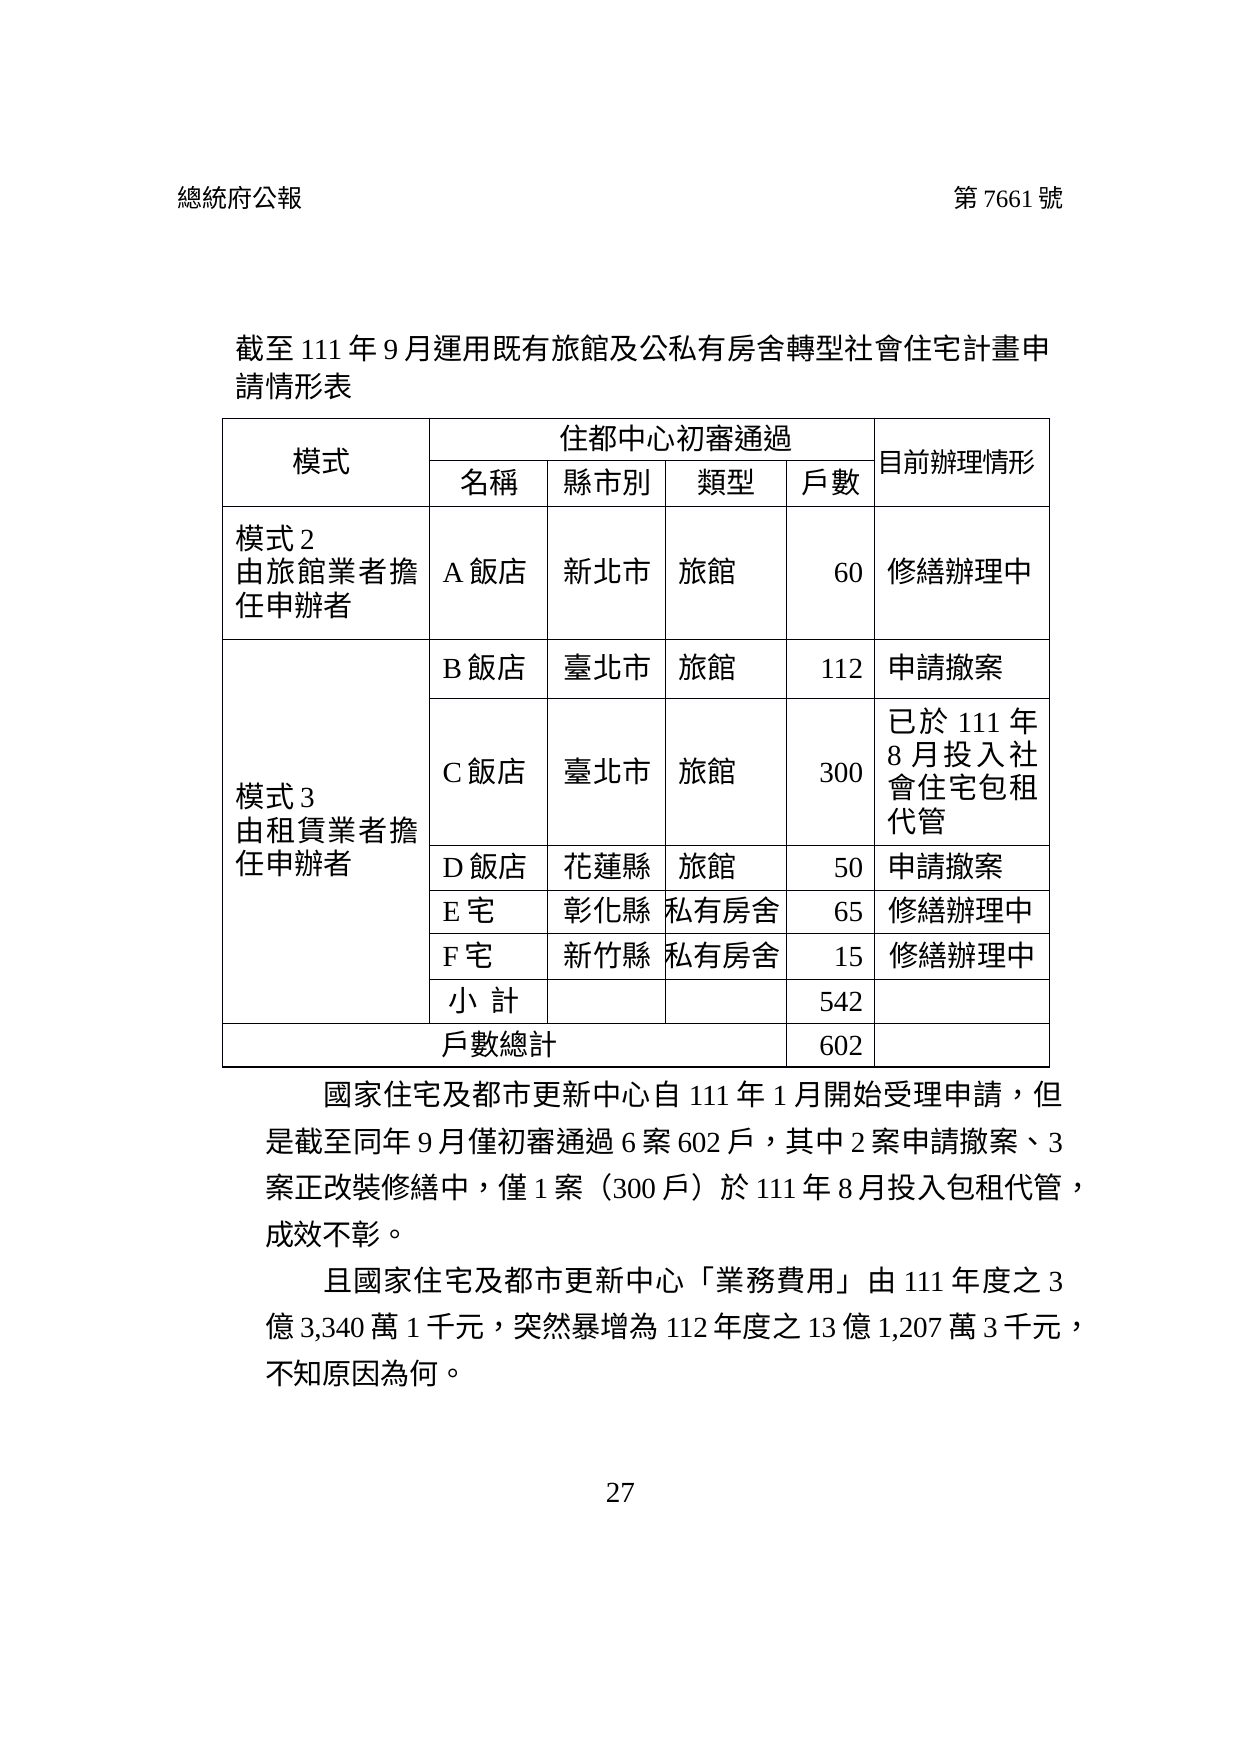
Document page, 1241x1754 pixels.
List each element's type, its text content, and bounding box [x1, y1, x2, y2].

table_cell 新北市 [548, 507, 665, 639]
table_cell 50 [787, 846, 874, 889]
table_cell 已於111年8月投入社會住宅包租代管 [875, 699, 1049, 845]
table_cell 300 [787, 699, 874, 845]
table_cell 旅館 [666, 846, 786, 889]
table_cell E宅 [430, 891, 547, 933]
table_cell 申請撤案 [875, 846, 1049, 889]
text 且國家住宅及都市更新中心「業務費用」由111年度之3億3,340萬1千元，突然暴增為112年度之13億1,207萬3千元，不知原因為何。 [265, 1257, 1063, 1393]
table_cell B飯店 [430, 640, 547, 698]
table_cell 花蓮縣 [548, 846, 665, 889]
table_cell C飯店 [430, 699, 547, 845]
text 國家住宅及都市更新中心自111年1月開始受理申請，但是截至同年9月僅初審通過6案602戶，其中2案申請撤案、3案正改裝修繕中，僅1案（300戶）於111年8月投入包租代管，成效不彰。 [265, 1072, 1063, 1253]
table_cell 申請撤案 [875, 640, 1049, 698]
table_cell 修繕辦理中 [875, 507, 1049, 639]
table_cell 112 [787, 640, 874, 698]
table_cell [666, 980, 786, 1022]
table_cell 修繕辦理中 [875, 934, 1049, 979]
table_cell 戶數總計 [223, 1024, 786, 1066]
table_cell 542 [787, 980, 874, 1022]
table_cell 602 [787, 1024, 874, 1066]
table_cell 15 [787, 934, 874, 979]
table_cell 旅館 [666, 640, 786, 698]
table_cell 新竹縣 [548, 934, 665, 979]
table_header 住都中心初審通過 [430, 419, 874, 459]
table_cell 縣市別 [548, 461, 665, 506]
table_cell 私有房舍 [666, 934, 786, 979]
table_cell 模式3 由租賃業者擔任申辦者 [223, 640, 429, 1022]
table_cell A飯店 [430, 507, 547, 639]
table_cell D飯店 [430, 846, 547, 889]
table_cell 私有房舍 [666, 891, 786, 933]
table_cell 名稱 [430, 461, 547, 506]
table_cell 旅館 [666, 699, 786, 845]
table_cell 小 計 [430, 980, 547, 1022]
text 截至111年9月運用既有旅館及公私有房舍轉型社會住宅計畫申請情形表 [236, 328, 1063, 405]
table_cell 65 [787, 891, 874, 933]
table_header 模式 [223, 419, 429, 506]
table_cell F宅 [430, 934, 547, 979]
table_cell 旅館 [666, 507, 786, 639]
table_cell 彰化縣 [548, 891, 665, 933]
table_cell 臺北市 [548, 699, 665, 845]
table_cell [548, 980, 665, 1022]
table_cell 類型 [666, 461, 786, 506]
table_cell 模式2 由旅館業者擔任申辦者 [223, 507, 429, 639]
table_cell 修繕辦理中 [875, 891, 1049, 933]
table_cell 臺北市 [548, 640, 665, 698]
table_cell [875, 980, 1049, 1022]
table_cell 戶數 [787, 461, 874, 506]
table_cell 60 [787, 507, 874, 639]
table_cell [875, 1024, 1049, 1066]
table_header 目前辦理情形 [875, 419, 1049, 506]
